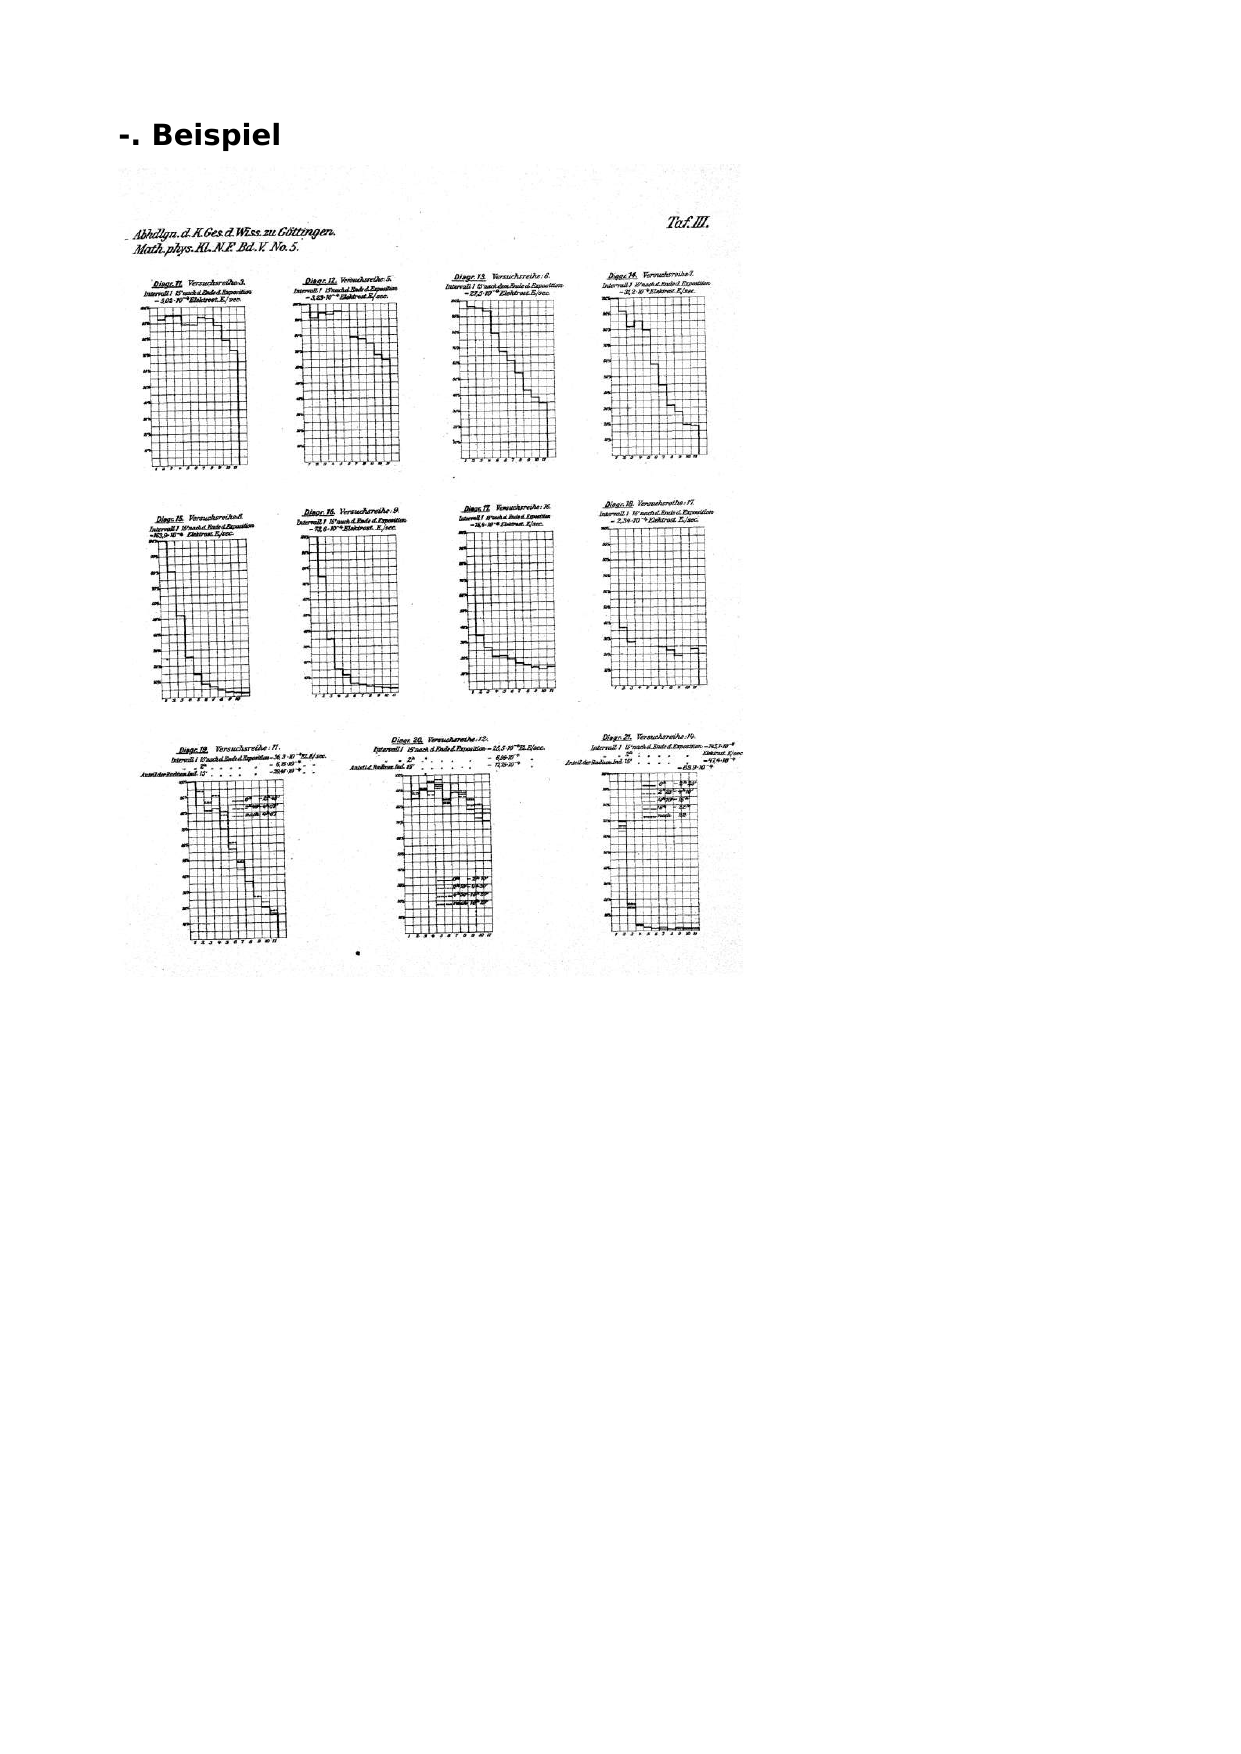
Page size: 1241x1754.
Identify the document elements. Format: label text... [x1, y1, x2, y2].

picture [118, 164, 744, 977]
subtitle -. Beispiel [118, 118, 1122, 152]
